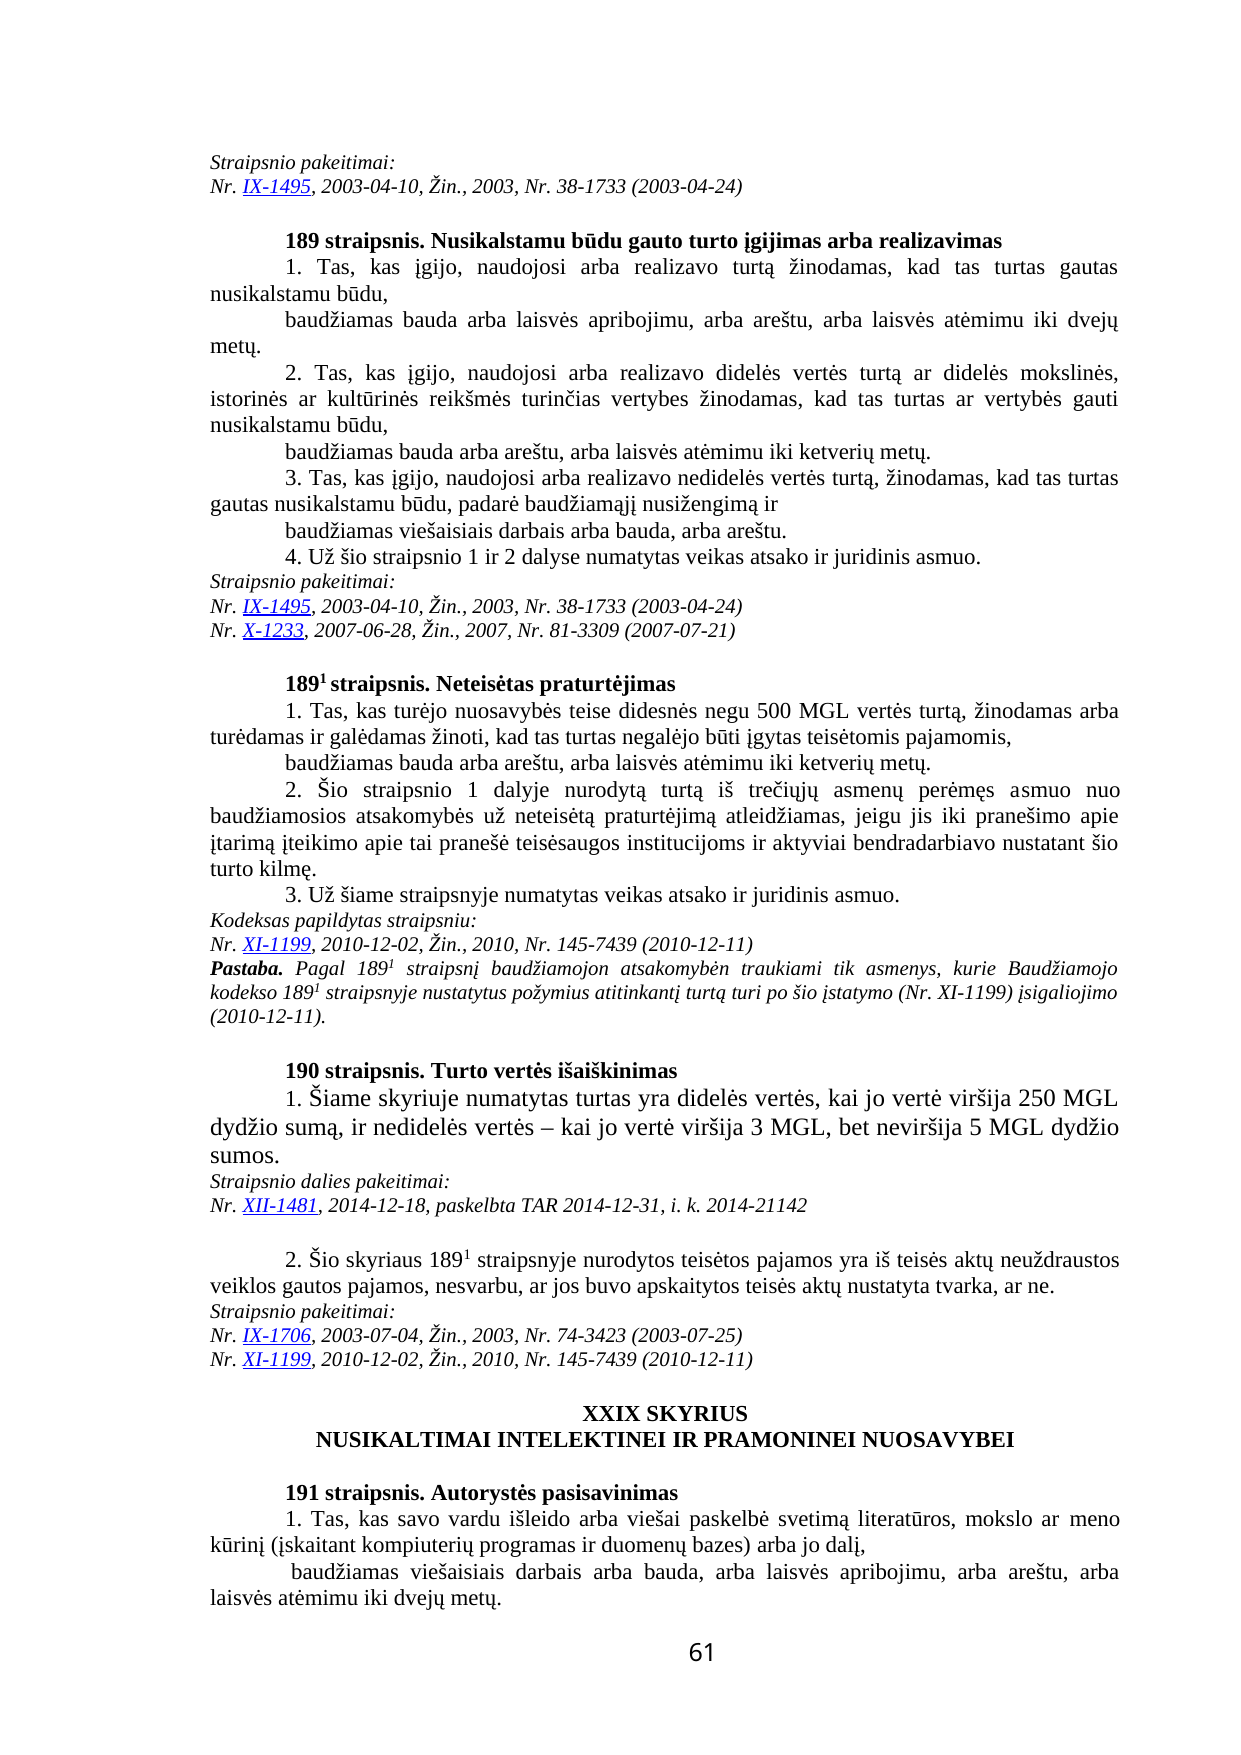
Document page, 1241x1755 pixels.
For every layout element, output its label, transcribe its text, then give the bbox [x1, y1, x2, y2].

text Nr. XI-1199, 2010-12-02, Žin., 2010, Nr. 145-7439 (2010-12-11) [210, 932, 1120, 956]
text 191 straipsnis. Autorystės pasisavinimas [210, 1479, 1120, 1505]
text 2. Šio straipsnio 1 dalyje nurodytą turtą iš trečiųjų asmenų perėmęs asmuo nuo baudžiamosios atsakomybės už neteisėtą praturtėjimą atleidžiamas, jeigu jis iki pranešimo apie įtarimą įteikimo apie tai pranešė teisėsaugos institucijoms ir aktyviai bendradarbiavo nustatant šio turto kilmę. [210, 776, 1120, 881]
text 4. Už šio straipsnio 1 ir 2 dalyse numatytas veikas atsako ir juridinis asmuo. [210, 543, 1120, 569]
text baudžiamas bauda arba laisvės apribojimu, arba areštu, arba laisvės atėmimu iki dvejų metų. [210, 306, 1120, 359]
text Nr. IX-1706, 2003-07-04, Žin., 2003, Nr. 74-3423 (2003-07-25) [210, 1323, 1120, 1347]
text Nr. XII-1481, 2014-12-18, paskelbta TAR 2014-12-31, i. k. 2014-21142 [210, 1193, 1120, 1217]
text Nr. XI-1199, 2010-12-02, Žin., 2010, Nr. 145-7439 (2010-12-11) [210, 1347, 1120, 1371]
text 1. Šiame skyriuje numatytas turtas yra didelės vertės, kai jo vertė viršija 250 MGL dydžio sumą, ir nedidelės vertės – kai jo vertė viršija 3 MGL, bet neviršija 5 MGL dydžio sumos. [210, 1083, 1120, 1169]
text baudžiamas viešaisiais darbais arba bauda, arba areštu. [210, 517, 1120, 543]
subtitle XXIX SKYRIUS [210, 1400, 1120, 1426]
text 1. Tas, kas turėjo nuosavybės teise didesnės negu 500 MGL vertės turtą, žinodamas arba turėdamas ir galėdamas žinoti, kad tas turtas negalėjo būti įgytas teisėtomis pajamomis, [210, 697, 1120, 749]
text 2. Tas, kas įgijo, naudojosi arba realizavo didelės vertės turtą ar didelės mokslinės, istorinės ar kultūrinės reikšmės turinčias vertybes žinodamas, kad tas turtas ar vertybės gauti nusikalstamu būdu, [210, 359, 1120, 438]
text 1. Tas, kas įgijo, naudojosi arba realizavo turtą žinodamas, kad tas turtas gautas nusikalstamu būdu, [210, 253, 1120, 306]
text Kodeksas papildytas straipsniu: [210, 908, 1120, 932]
text Pastaba. Pagal 1891 straipsnį baudžiamojon atsakomybėn traukiami tik asmenys, kurie Baudžiamojo kodekso 1891 straipsnyje nustatytus požymius atitinkantį turtą turi po šio įstatymo (Nr. XI-1199) įsigaliojimo (2010-12-11). [210, 956, 1120, 1028]
text Straipsnio pakeitimai: [210, 150, 1120, 174]
text 189 straipsnis. Nusikalstamu būdu gauto turto įgijimas arba realizavimas [210, 227, 1120, 253]
text 3. Už šiame straipsnyje numatytas veikas atsako ir juridinis asmuo. [210, 881, 1120, 908]
text Straipsnio pakeitimai: [210, 1299, 1120, 1323]
text Straipsnio dalies pakeitimai: [210, 1169, 1120, 1193]
text 190 straipsnis. Turto vertės išaiškinimas [210, 1057, 1120, 1083]
text NUSIKALTIMAI INTELEKTINEI ir pramoninei NUOSAVYBEI [210, 1426, 1120, 1452]
text baudžiamas bauda arba areštu, arba laisvės atėmimu iki ketverių metų. [210, 438, 1120, 464]
text 1. Tas, kas savo vardu išleido arba viešai paskelbė svetimą literatūros, mokslo ar meno kūrinį (įskaitant kompiuterių programas ir duomenų bazes) arba jo dalį, [210, 1505, 1120, 1558]
text Nr. X-1233, 2007-06-28, Žin., 2007, Nr. 81-3309 (2007-07-21) [210, 618, 1120, 642]
text 1891 straipsnis. Neteisėtas praturtėjimas [210, 670, 1120, 697]
text 3. Tas, kas įgijo, naudojosi arba realizavo nedidelės vertės turtą, žinodamas, kad tas turtas gautas nusikalstamu būdu, padarė baudžiamąjį nusižengimą ir [210, 464, 1120, 517]
text Nr. IX-1495, 2003-04-10, Žin., 2003, Nr. 38-1733 (2003-04-24) [210, 174, 1120, 198]
text 2. Šio skyriaus 1891 straipsnyje nurodytos teisėtos pajamos yra iš teisės aktų neuždraustos veiklos gautos pajamos, nesvarbu, ar jos buvo apskaitytos teisės aktų nustatyta tvarka, ar ne. [210, 1246, 1120, 1299]
text Nr. IX-1495, 2003-04-10, Žin., 2003, Nr. 38-1733 (2003-04-24) [210, 593, 1120, 618]
text baudžiamas viešaisiais darbais arba bauda, arba laisvės apribojimu, arba areštu, arba laisvės atėmimu iki dvejų metų. [210, 1558, 1120, 1611]
text baudžiamas bauda arba areštu, arba laisvės atėmimu iki ketverių metų. [210, 749, 1120, 776]
text Straipsnio pakeitimai: [210, 569, 1120, 593]
